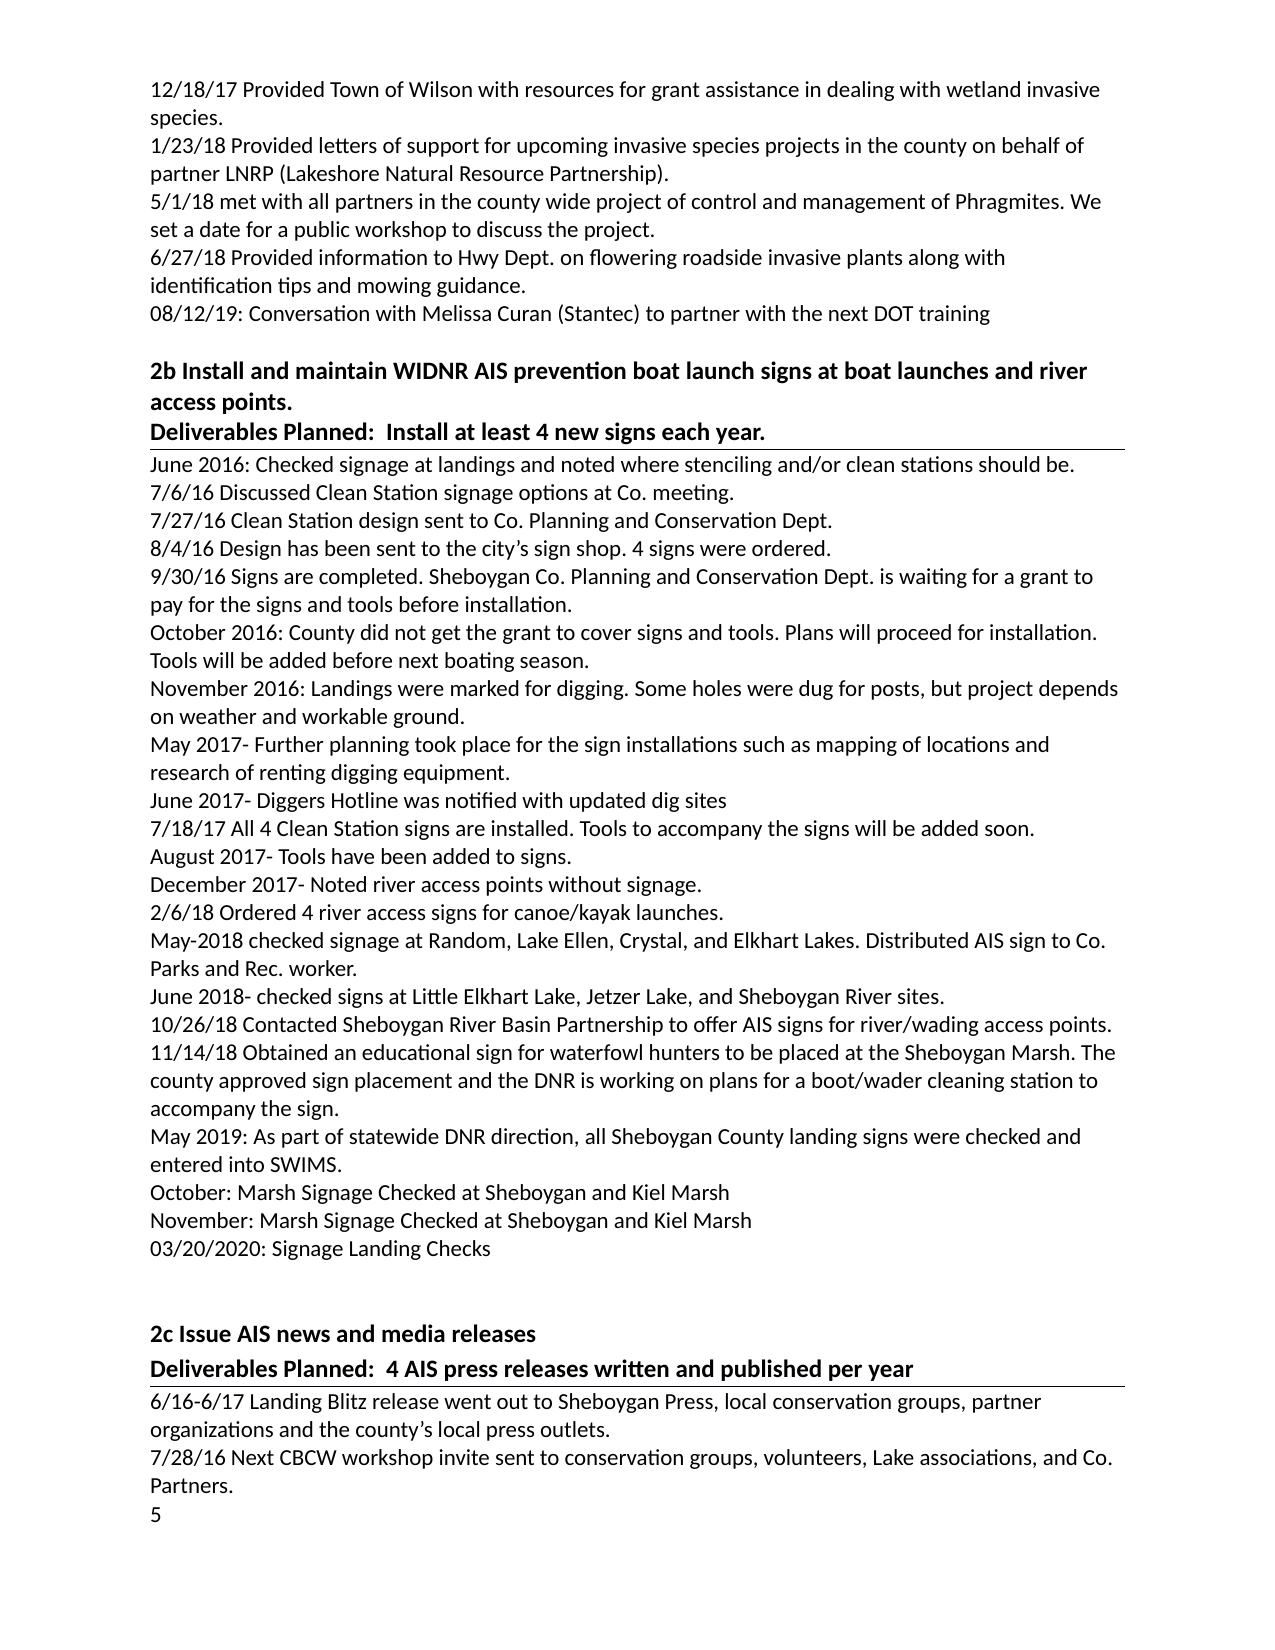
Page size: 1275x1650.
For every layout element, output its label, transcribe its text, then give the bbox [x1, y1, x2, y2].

text November 2016: Landings were marked for digging. Some holes were dug for posts, but project depends on weather and workable ground. [150, 674, 1125, 730]
text 7/27/16 Clean Station design sent to Co. Planning and Conservation Dept. [150, 506, 1125, 534]
text 2/6/18 Ordered 4 river access signs for canoe/kayak launches. [150, 898, 1125, 926]
text May 2019: As part of statewide DNR direction, all Sheboygan County landing signs were checked and entered into SWIMS. [150, 1122, 1125, 1178]
text 7/6/16 Discussed Clean Station signage options at Co. meeting. [150, 478, 1125, 506]
text August 2017- Tools have been added to signs. [150, 842, 1125, 870]
text 9/30/16 Signs are completed. Sheboygan Co. Planning and Conservation Dept. is waiting for a grant to pay for the signs and tools before installation. [150, 562, 1125, 618]
text 6/27/18 Provided information to Hwy Dept. on flowering roadside invasive plants along with identification tips and mowing guidance. [150, 243, 1125, 299]
text 7/28/16 Next CBCW workshop invite sent to conservation groups, volunteers, Lake associations, and Co. Partners. [150, 1443, 1125, 1499]
text November: Marsh Signage Checked at Sheboygan and Kiel Marsh [150, 1206, 1125, 1234]
text 08/12/19: Conversation with Melissa Curan (Stantec) to partner with the next DOT training [150, 299, 1125, 327]
text June 2016: Checked signage at landings and noted where stenciling and/or clean stations should be. [150, 450, 1125, 478]
text Deliverables Planned: Install at least 4 new signs each year. [150, 416, 1125, 449]
text 5/1/18 met with all partners in the county wide project of control and management of Phragmites. We set a date for a public workshop to discuss the project. [150, 187, 1125, 243]
text 12/18/17 Provided Town of Wilson with resources for grant assistance in dealing with wetland invasive species. [150, 75, 1125, 131]
text October: Marsh Signage Checked at Sheboygan and Kiel Marsh [150, 1178, 1125, 1206]
text 6/16-6/17 Landing Blitz release went out to Sheboygan Press, local conservation groups, partner organizations and the county’s local press outlets. [150, 1387, 1125, 1443]
text 7/18/17 All 4 Clean Station signs are installed. Tools to accompany the signs will be added soon. [150, 814, 1125, 842]
text 10/26/18 Contacted Sheboygan River Basin Partnership to offer AIS signs for river/wading access points. [150, 1010, 1125, 1038]
text 03/20/2020: Signage Landing Checks [150, 1234, 1125, 1262]
text Deliverables Planned: 4 AIS press releases written and published per year [150, 1353, 1125, 1386]
text 8/4/16 Design has been sent to the city’s sign shop. 4 signs were ordered. [150, 534, 1125, 562]
text December 2017- Noted river access points without signage. [150, 870, 1125, 898]
text May 2017- Further planning took place for the sign installations such as mapping of locations and research of renting digging equipment. [150, 730, 1125, 786]
text 2b Install and maintain WIDNR AIS prevention boat launch signs at boat launches and river access points. [150, 355, 1125, 416]
text 2c Issue AIS news and media releases [150, 1318, 1125, 1349]
text 11/14/18 Obtained an educational sign for waterfowl hunters to be placed at the Sheboygan Marsh. The county approved sign placement and the DNR is working on plans for a boot/wader cleaning station to accompany the sign. [150, 1038, 1125, 1122]
text June 2017- Diggers Hotline was notified with updated dig sites [150, 786, 1125, 814]
text May-2018 checked signage at Random, Lake Ellen, Crystal, and Elkhart Lakes. Distributed AIS sign to Co. Parks and Rec. worker. [150, 926, 1125, 982]
text June 2018- checked signs at Little Elkhart Lake, Jetzer Lake, and Sheboygan River sites. [150, 982, 1125, 1010]
text 1/23/18 Provided letters of support for upcoming invasive species projects in the county on behalf of partner LNRP (Lakeshore Natural Resource Partnership). [150, 131, 1125, 187]
text October 2016: County did not get the grant to cover signs and tools. Plans will proceed for installation. Tools will be added before next boating season. [150, 618, 1125, 674]
